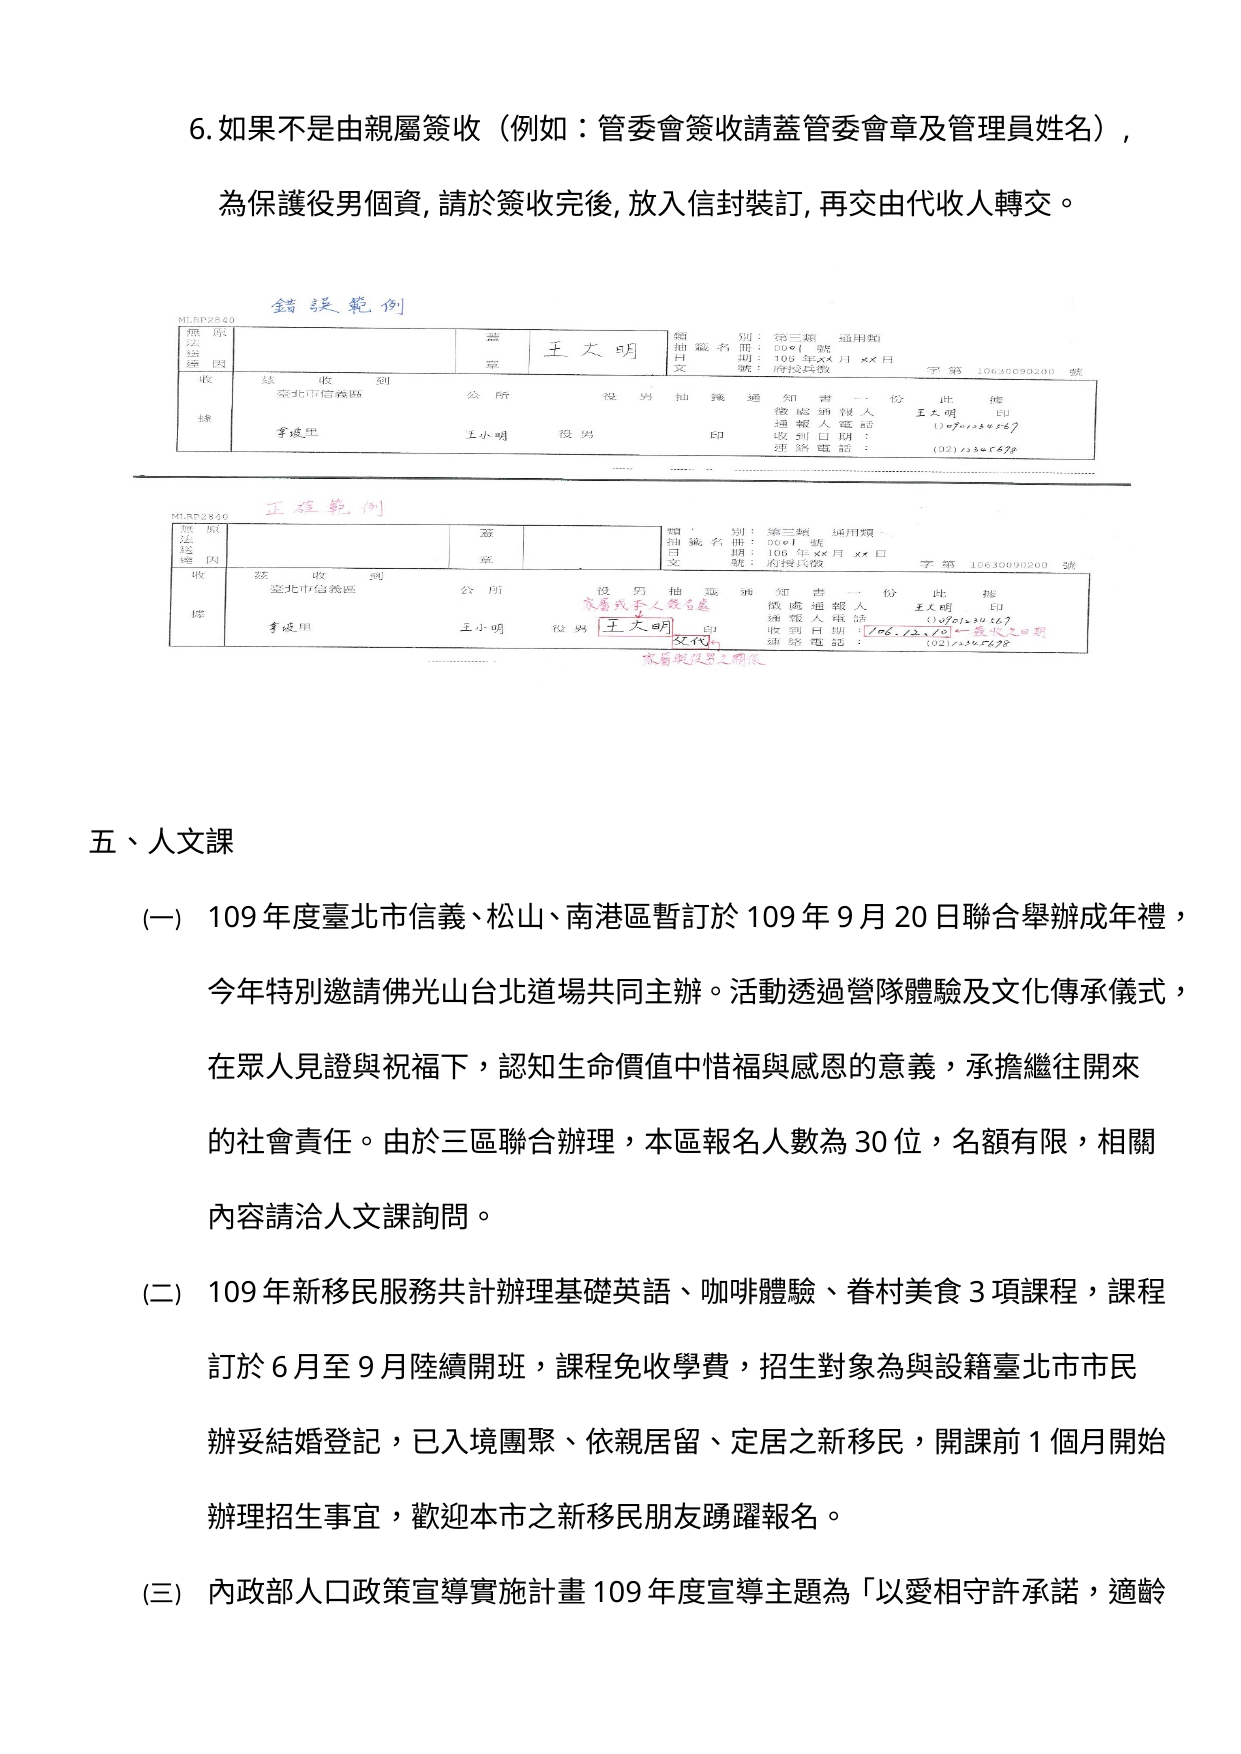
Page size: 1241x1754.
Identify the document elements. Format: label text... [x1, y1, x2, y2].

list 109年新移民服務共計辦理基礎英語、咖啡體驗、眷村美食3項課程，課程訂於6月至9月陸續開班，課程免收學費，招生對象為與設籍臺北市市民辦妥結婚登記，已入境團聚、依親居留、定居之新移民，開課前1個月開始辦理招生事宜，歡迎本市之新移民朋友踴躍報名。 [142, 1252, 1167, 1552]
list 內政部人口政策宣導實施計畫109年度宣導主題為「以愛相守許承諾，適齡 [142, 1552, 1167, 1627]
list 109年度臺北市信義、松山、南港區暫訂於109年9月20日聯合舉辦成年禮，今年特別邀請佛光山台北道場共同主辦。活動透過營隊體驗及文化傳承儀式，在眾人見證與祝福下，認知生命價值中惜福與感恩的意義，承擔繼往開來的社會責任。由於三區聯合辦理，本區報名人數為30位，名額有限，相關內容請洽人文課詢問。 [142, 877, 1167, 1252]
list 如果不是由親屬簽收（例如：管委會簽收請蓋管委會章及管理員姓名）, 為保護役男個資, 請於簽收完後, 放入信封裝訂, 再交由代收人轉交。 [188, 89, 1167, 239]
picture [130, 264, 1135, 692]
text 五、人文課 [89, 802, 1167, 877]
